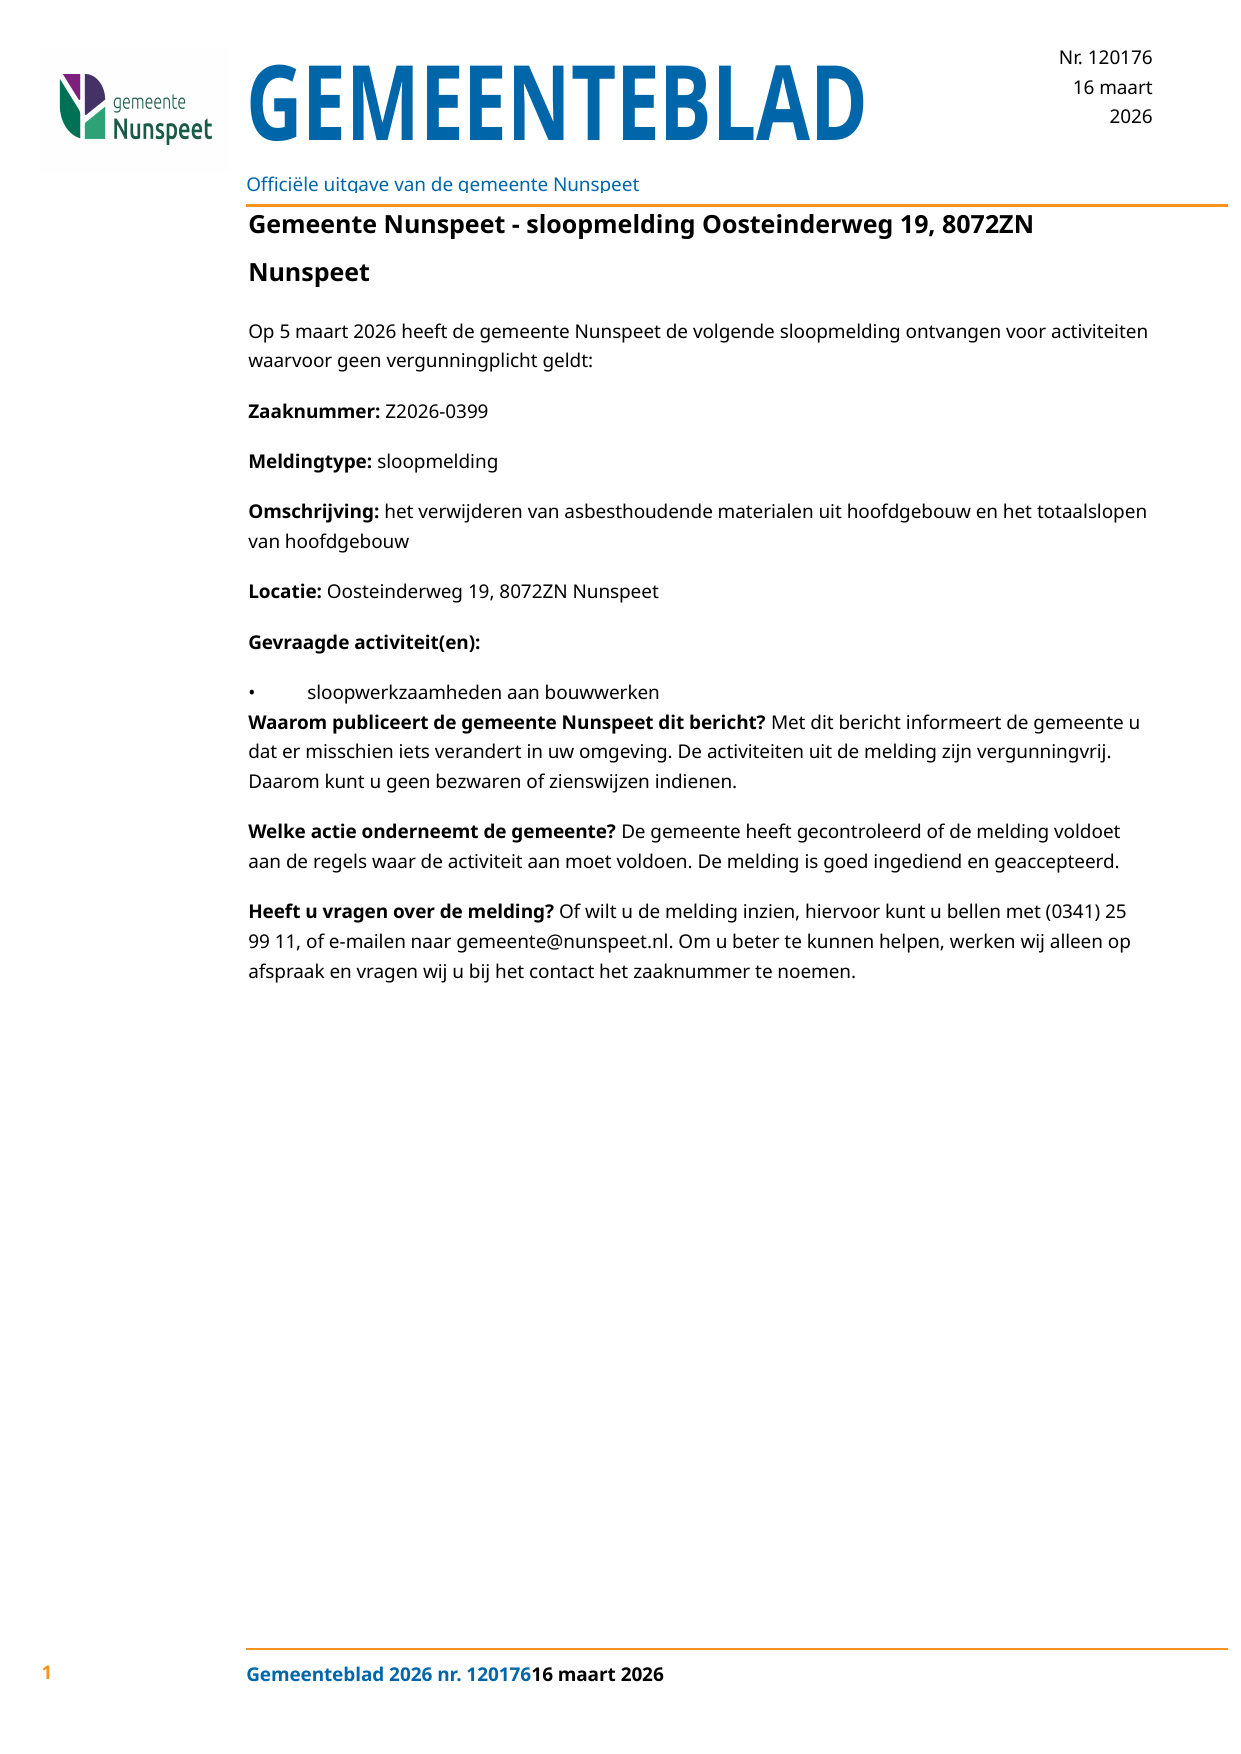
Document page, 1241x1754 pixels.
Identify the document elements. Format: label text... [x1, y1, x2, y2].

text Meldingtype: sloopmelding [248, 448, 1152, 474]
picture [41, 47, 231, 172]
text Welke actie onderneemt de gemeente? De gemeente heeft gecontroleerd of de melding voldoet aan de regels waar de activiteit aan moet voldoen. De melding is goed ingediend en geaccepteerd. [248, 819, 1152, 874]
list sloopwerkzaamheden aan bouwwerken [248, 679, 1152, 705]
text Gemeente Nunspeet - sloopmelding Oosteinderweg 19, 8072ZN Nunspeet [248, 207, 1152, 288]
text Gevraagde activiteit(en): [248, 629, 1152, 655]
text Heeft u vragen over de melding? Of wilt u de melding inzien, hiervoor kunt u bellen met (0341) 25 99 11, of e-mailen naar gemeente@nunspeet.nl. Om u beter te kunnen helpen, werken wij alleen op afspraak en vragen wij u bij het contact het zaaknummer te noemen. [248, 899, 1152, 984]
text Zaaknummer: Z2026-0399 [248, 398, 1152, 424]
text Op 5 maart 2026 heeft de gemeente Nunspeet de volgende sloopmelding ontvangen voor activiteiten waarvoor geen vergunningplicht geldt: [248, 318, 1152, 373]
text Locatie: Oosteinderweg 19, 8072ZN Nunspeet [248, 579, 1152, 604]
text Waarom publiceert de gemeente Nunspeet dit bericht? Met dit bericht informeert de gemeente u dat er misschien iets verandert in uw omgeving. De activiteiten uit de melding zijn vergunningvrij. Daarom kunt u geen bezwaren of zienswijzen indienen. [248, 709, 1152, 794]
text Omschrijving: het verwijderen van asbesthoudende materialen uit hoofdgebouw en het totaalslopen van hoofdgebouw [248, 499, 1152, 554]
